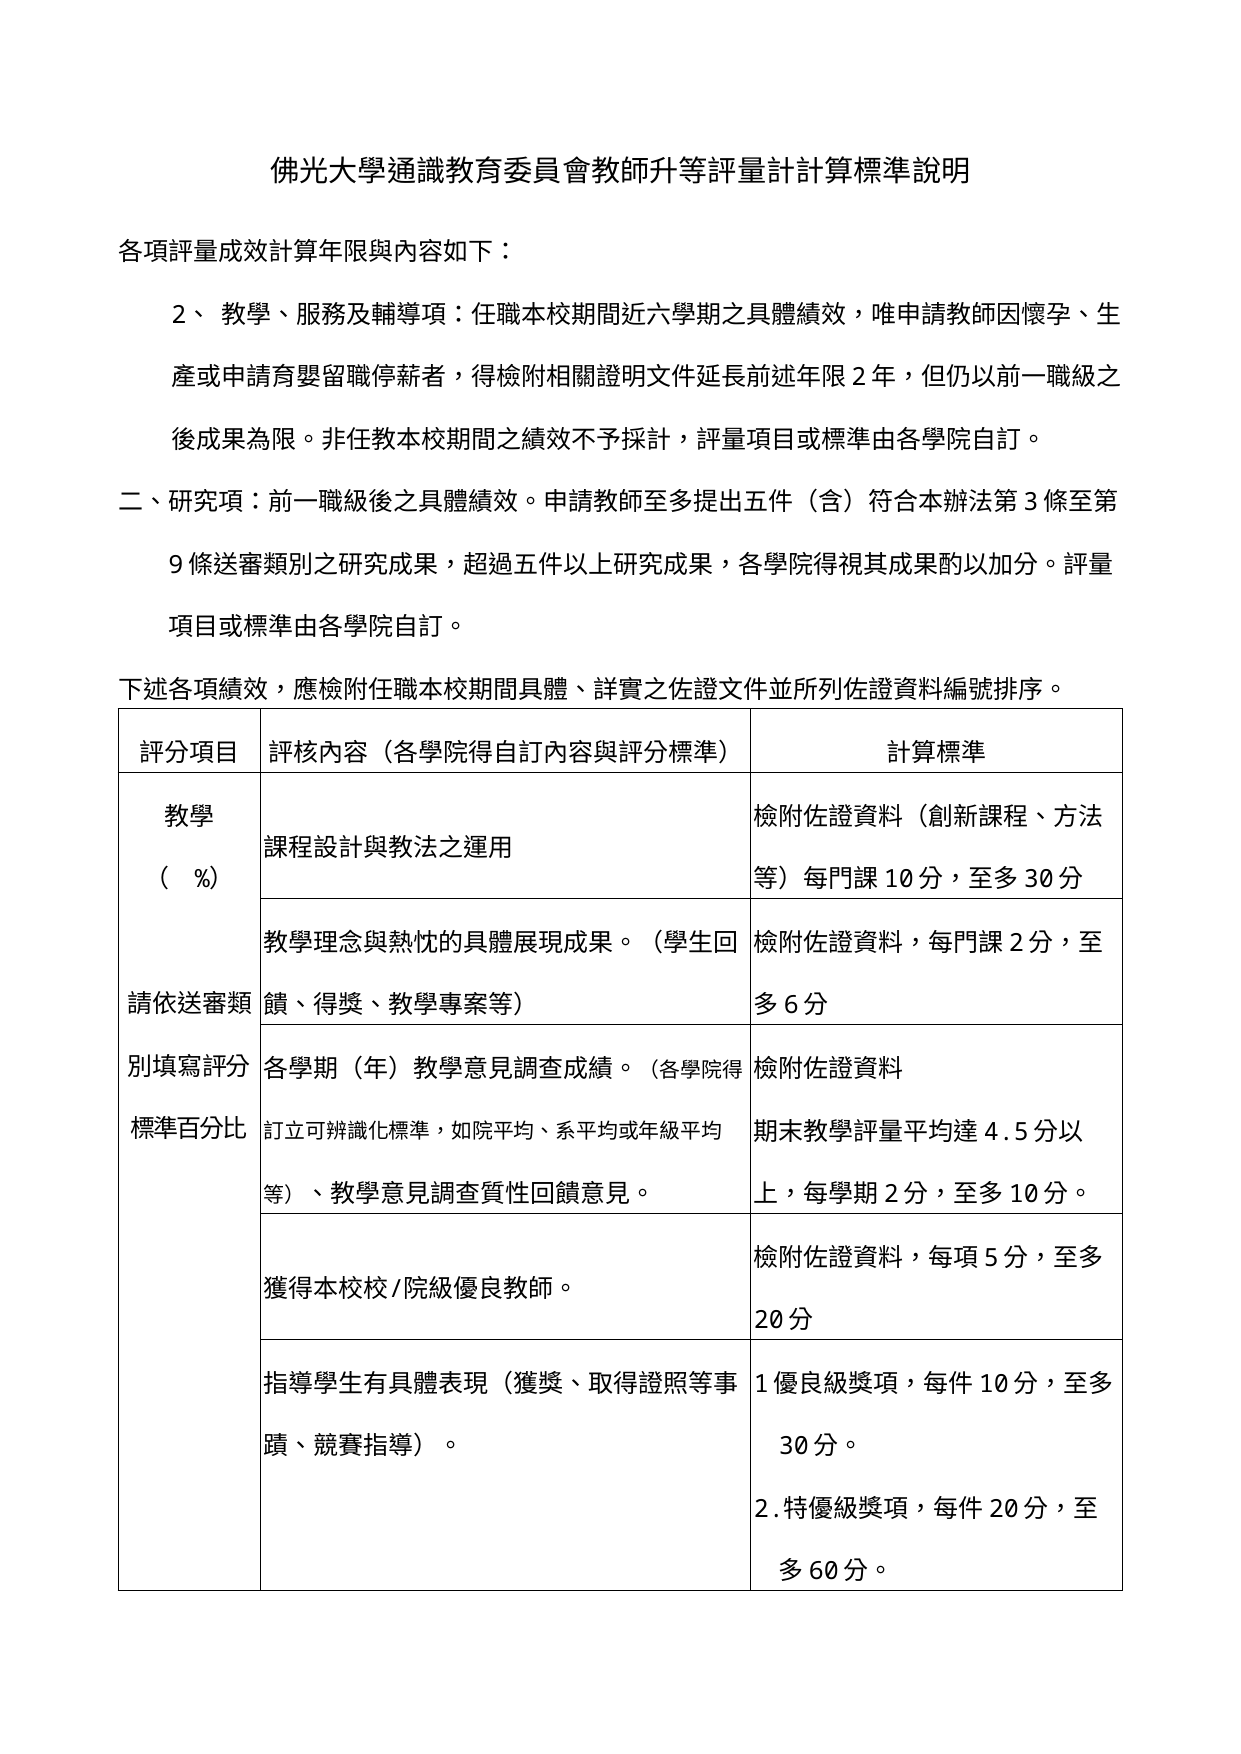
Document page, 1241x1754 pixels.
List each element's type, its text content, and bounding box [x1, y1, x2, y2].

table_cell 檢附佐證資料，每項5分，至多20分 [751, 1214, 1122, 1338]
text 各項評量成效計算年限與內容如下： [118, 208, 1122, 271]
text 二、研究項：前一職級後之具體績效。申請教師至多提出五件（含）符合本辦法第3條至第9條送審類別之研究成果，超過五件以上研究成果，各學院得視其成果酌以加分。評量項目或標準由各學院自訂。 [118, 458, 1122, 646]
table_cell 課程設計與教法之運用 [261, 773, 750, 898]
table_cell 1優良級獎項，每件10分，至多30分。 2.特優級獎項，每件20分，至多60分。 [751, 1340, 1122, 1589]
table_cell 獲得本校校/院級優良教師。 [261, 1214, 750, 1338]
text 下述各項績效，應檢附任職本校期間具體、詳實之佐證文件並所列佐證資料編號排序。 [118, 646, 1122, 708]
list 教學、服務及輔導項：任職本校期間近六學期之具體績效，唯申請教師因懷孕、生產或申請育嬰留職停薪者，得檢附相關證明文件延長前述年限2年，但仍以前一職級之後成果為限。非任教本校期間之績效不予採計，評量項目或標準由各學院自訂。 [171, 271, 1122, 458]
table_header 評分項目 [119, 709, 260, 772]
table_cell 檢附佐證資料 期末教學評量平均達4.5分以上，每學期2分，至多10分。 [751, 1025, 1122, 1212]
table_cell 教學 （ %） 請依送審類別填寫評分 標準百分比 [119, 773, 260, 1589]
table_header 評核內容（各學院得自訂內容與評分標準） [261, 709, 750, 772]
table_cell 檢附佐證資料（創新課程、方法等）每門課10分，至多30分 [751, 773, 1122, 898]
table_cell 各學期（年）教學意見調查成績。（各學院得訂立可辨識化標準，如院平均、系平均或年級平均等）、教學意見調查質性回饋意見。 [261, 1025, 750, 1212]
table_header 計算標準 [751, 709, 1122, 772]
table_cell 指導學生有具體表現（獲獎、取得證照等事蹟、競賽指導）。 [261, 1340, 750, 1589]
text 佛光大學通識教育委員會教師升等評量計計算標準說明 [118, 127, 1122, 189]
table_cell 教學理念與熱忱的具體展現成果。（學生回饋、得獎、教學專案等） [261, 899, 750, 1024]
table_cell 檢附佐證資料，每門課2分，至多6分 [751, 899, 1122, 1024]
